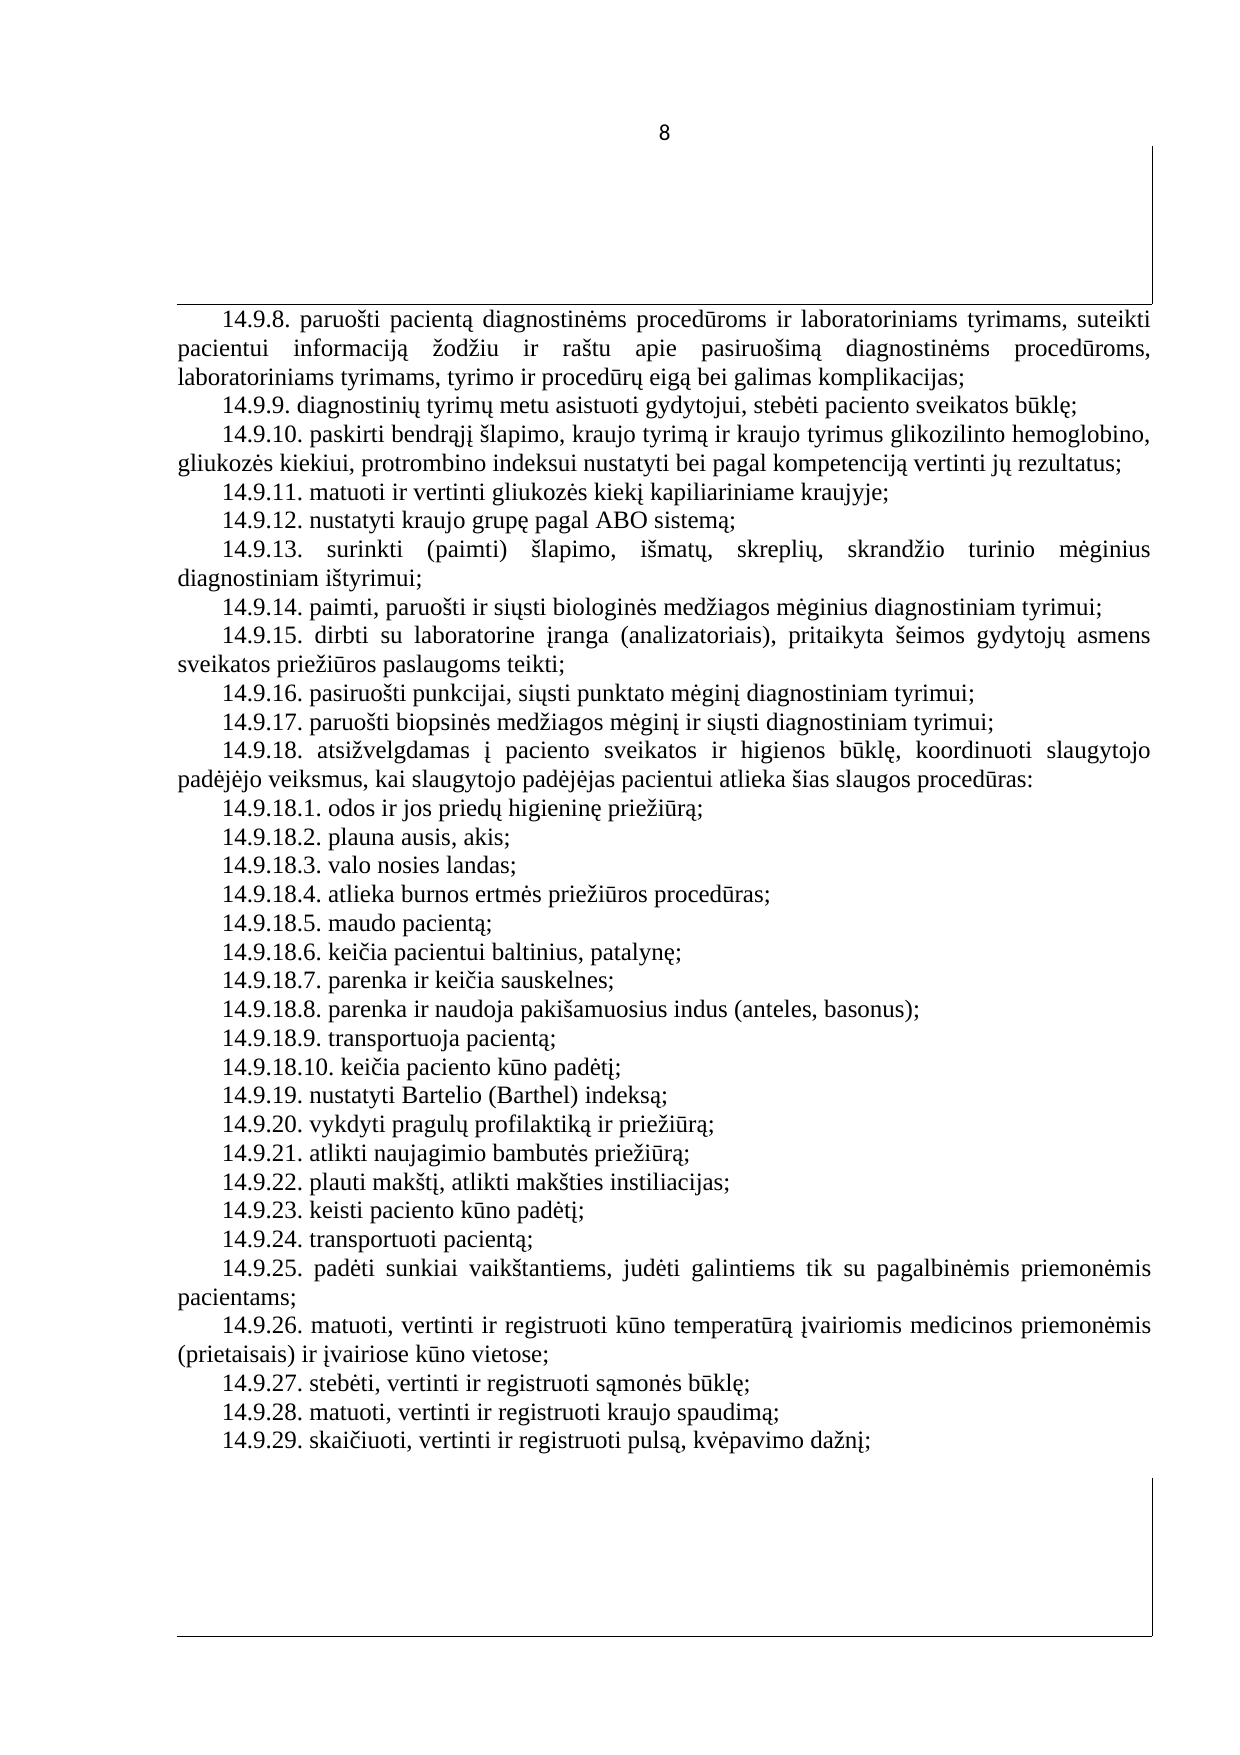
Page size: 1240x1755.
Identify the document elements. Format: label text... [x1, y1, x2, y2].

text 14.9.18.3. valo nosies landas; [177, 850, 1152, 879]
text 14.9.22. plauti makštį, atlikti makšties instiliacijas; [177, 1167, 1152, 1195]
text 14.9.16. pasiruošti punkcijai, siųsti punktato mėginį diagnostiniam tyrimui; [177, 678, 1152, 707]
text 14.9.18.5. maudo pacientą; [177, 908, 1152, 937]
text 14.9.21. atlikti naujagimio bambutės priežiūrą; [177, 1138, 1152, 1167]
text 14.9.27. stebėti, vertinti ir registruoti sąmonės būklę; [177, 1368, 1152, 1397]
text 14.9.18.2. plauna ausis, akis; [177, 822, 1152, 850]
text 14.9.24. transportuoti pacientą; [177, 1224, 1152, 1253]
text 14.9.14. paimti, paruošti ir siųsti biologinės medžiagos mėginius diagnostiniam tyrimui; [177, 592, 1152, 620]
text 14.9.12. nustatyti kraujo grupę pagal ABO sistemą; [177, 505, 1152, 534]
text 14.9.8. paruošti pacientą diagnostinėms procedūroms ir laboratoriniams tyrimams, suteikti pacientui informaciją žodžiu ir raštu apie pasiruošimą diagnostinėms procedūroms, laboratoriniams tyrimams, tyrimo ir procedūrų eigą bei galimas komplikacijas; [177, 304, 1152, 390]
text 14.9.18.7. parenka ir keičia sauskelnes; [177, 965, 1152, 994]
text 14.9.23. keisti paciento kūno padėtį; [177, 1195, 1152, 1224]
text 14.9.18. atsižvelgdamas į paciento sveikatos ir higienos būklę, koordinuoti slaugytojo padėjėjo veiksmus, kai slaugytojo padėjėjas pacientui atlieka šias slaugos procedūras: [177, 735, 1152, 793]
text 14.9.28. matuoti, vertinti ir registruoti kraujo spaudimą; [177, 1397, 1152, 1425]
text 14.9.18.4. atlieka burnos ertmės priežiūros procedūras; [177, 879, 1152, 908]
text 14.9.26. matuoti, vertinti ir registruoti kūno temperatūrą įvairiomis medicinos priemonėmis (prietaisais) ir įvairiose kūno vietose; [177, 1310, 1152, 1368]
text 14.9.19. nustatyti Bartelio (Barthel) indeksą; [177, 1080, 1152, 1109]
text 14.9.29. skaičiuoti, vertinti ir registruoti pulsą, kvėpavimo dažnį; [177, 1425, 1152, 1454]
text 14.9.11. matuoti ir vertinti gliukozės kiekį kapiliariniame kraujyje; [177, 477, 1152, 505]
text 14.9.10. paskirti bendrąjį šlapimo, kraujo tyrimą ir kraujo tyrimus glikozilinto hemoglobino, gliukozės kiekiui, protrombino indeksui nustatyti bei pagal kompetenciją vertinti jų rezultatus; [177, 419, 1152, 477]
text 14.9.18.6. keičia pacientui baltinius, patalynę; [177, 937, 1152, 965]
text 14.9.13. surinkti (paimti) šlapimo, išmatų, skreplių, skrandžio turinio mėginius diagnostiniam ištyrimui; [177, 534, 1152, 592]
text 14.9.15. dirbti su laboratorine įranga (analizatoriais), pritaikyta šeimos gydytojų asmens sveikatos priežiūros paslaugoms teikti; [177, 620, 1152, 678]
text 14.9.25. padėti sunkiai vaikštantiems, judėti galintiems tik su pagalbinėmis priemonėmis pacientams; [177, 1253, 1152, 1310]
text 14.9.18.1. odos ir jos priedų higieninę priežiūrą; [177, 793, 1152, 822]
text 14.9.17. paruošti biopsinės medžiagos mėginį ir siųsti diagnostiniam tyrimui; [177, 707, 1152, 735]
text 14.9.18.9. transportuoja pacientą; [177, 1023, 1152, 1052]
text 14.9.18.10. keičia paciento kūno padėtį; [177, 1052, 1152, 1080]
text 14.9.18.8. parenka ir naudoja pakišamuosius indus (anteles, basonus); [177, 994, 1152, 1023]
text 14.9.9. diagnostinių tyrimų metu asistuoti gydytojui, stebėti paciento sveikatos būklę; [177, 390, 1152, 419]
text 14.9.20. vykdyti pragulų profilaktiką ir priežiūrą; [177, 1109, 1152, 1138]
